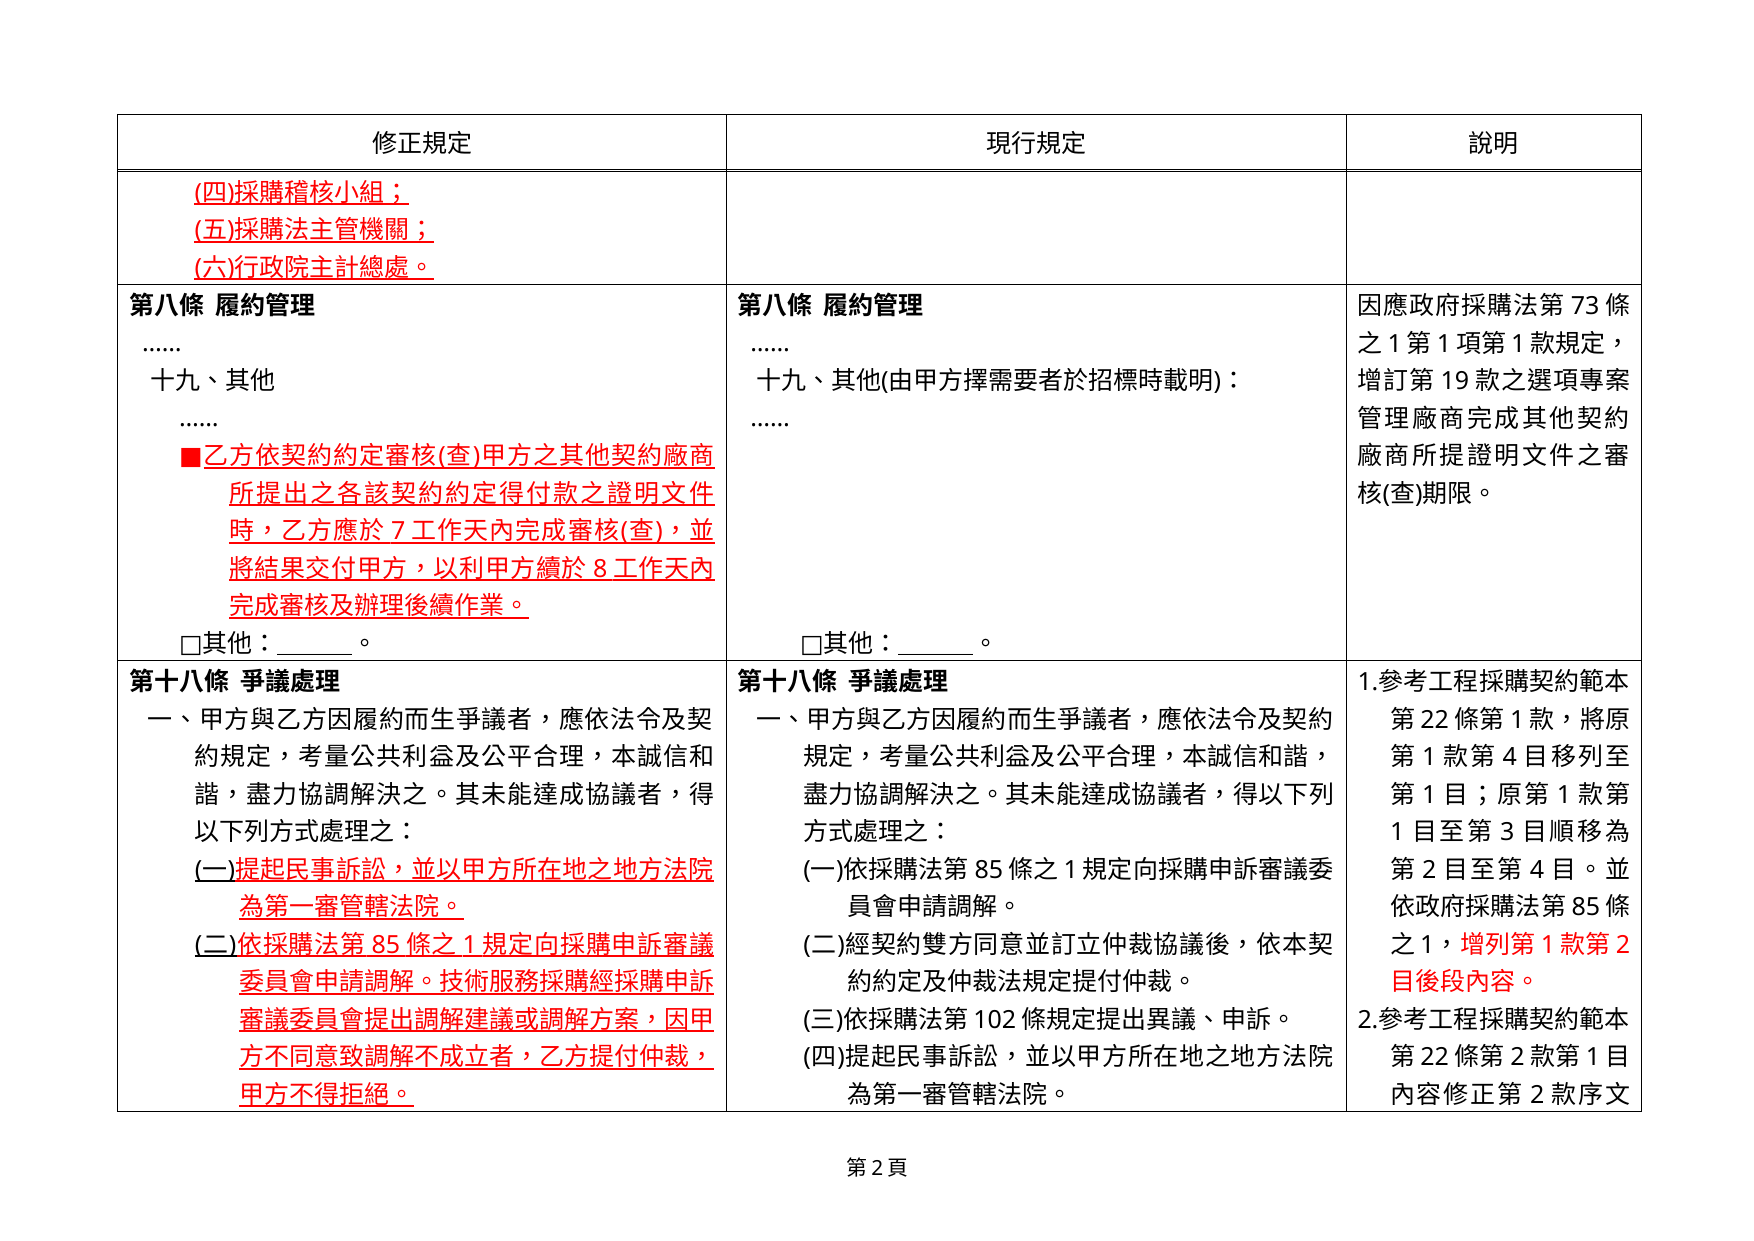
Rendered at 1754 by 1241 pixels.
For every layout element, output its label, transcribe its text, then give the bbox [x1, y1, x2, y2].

table_cell 第十八條 爭議處理 一、甲方與乙方因履約而生爭議者，應依法令及契約規定，考量公共利益及公平合理，本誠信和諧，盡力協調解決之。其未能達成協議者，得以下列方式處理之： (一)依採購法第85條之1規定向採購申訴審議委員會申請調解。 (二)經契約雙方同意並訂立仲裁協議後，依本契約約定及仲裁法規定提付仲裁。 (三)依採購法第102條規定提出異議、申訴。 (四)提起民事訴訟，並以甲方所在地之地方法院為第一審管轄法院。 [727, 661, 1346, 1111]
table_header 修正規定 [118, 115, 726, 168]
table_cell 1.參考工程採購契約範本第22條第1款，將原第1款第4目移列至第1目；原第1款第1目至第3目順移為第2目至第4目。並依政府採購法第85條之1，增列第1款第2目後段內容。 2.參考工程採購契約範本第22條第2款第1目內容修正第2款序文 [1347, 661, 1641, 1111]
table_header 現行規定 [727, 115, 1346, 168]
table_cell [1347, 172, 1641, 284]
table_cell 第八條 履約管理 …… 十九、其他(由甲方擇需要者於招標時載明)： …… □其他：＿＿＿。 [727, 285, 1346, 660]
table_cell 第八條 履約管理 …… 十九、其他 …… ■乙方依契約約定審核(查)甲方之其他契約廠商所提出之各該契約約定得付款之證明文件時，乙方應於7工作天內完成審核(查)，並將結果交付甲方，以利甲方續於8工作天內完成審核及辦理後續作業。 □其他：＿＿＿。 [118, 285, 726, 660]
table_header 說明 [1347, 115, 1641, 168]
table_cell [727, 172, 1346, 284]
table_cell 第十八條 爭議處理 一、甲方與乙方因履約而生爭議者，應依法令及契約規定，考量公共利益及公平合理，本誠信和諧，盡力協調解決之。其未能達成協議者，得以下列方式處理之： (一)提起民事訴訟，並以甲方所在地之地方法院為第一審管轄法院。 (二)依採購法第85條之1規定向採購申訴審議委員會申請調解。技術服務採購經採購申訴審議委員會提出調解建議或調解方案，因甲方不同意致調解不成立者，乙方提付仲裁，甲方不得拒絕。 [118, 661, 726, 1111]
table_cell 因應政府採購法第73條之1第1項第1款規定，增訂第19款之選項專案管理廠商完成其他契約廠商所提證明文件之審核(查)期限。 [1347, 285, 1641, 660]
table_cell (四)採購稽核小組； (五)採購法主管機關； (六)行政院主計總處。 [118, 172, 726, 284]
